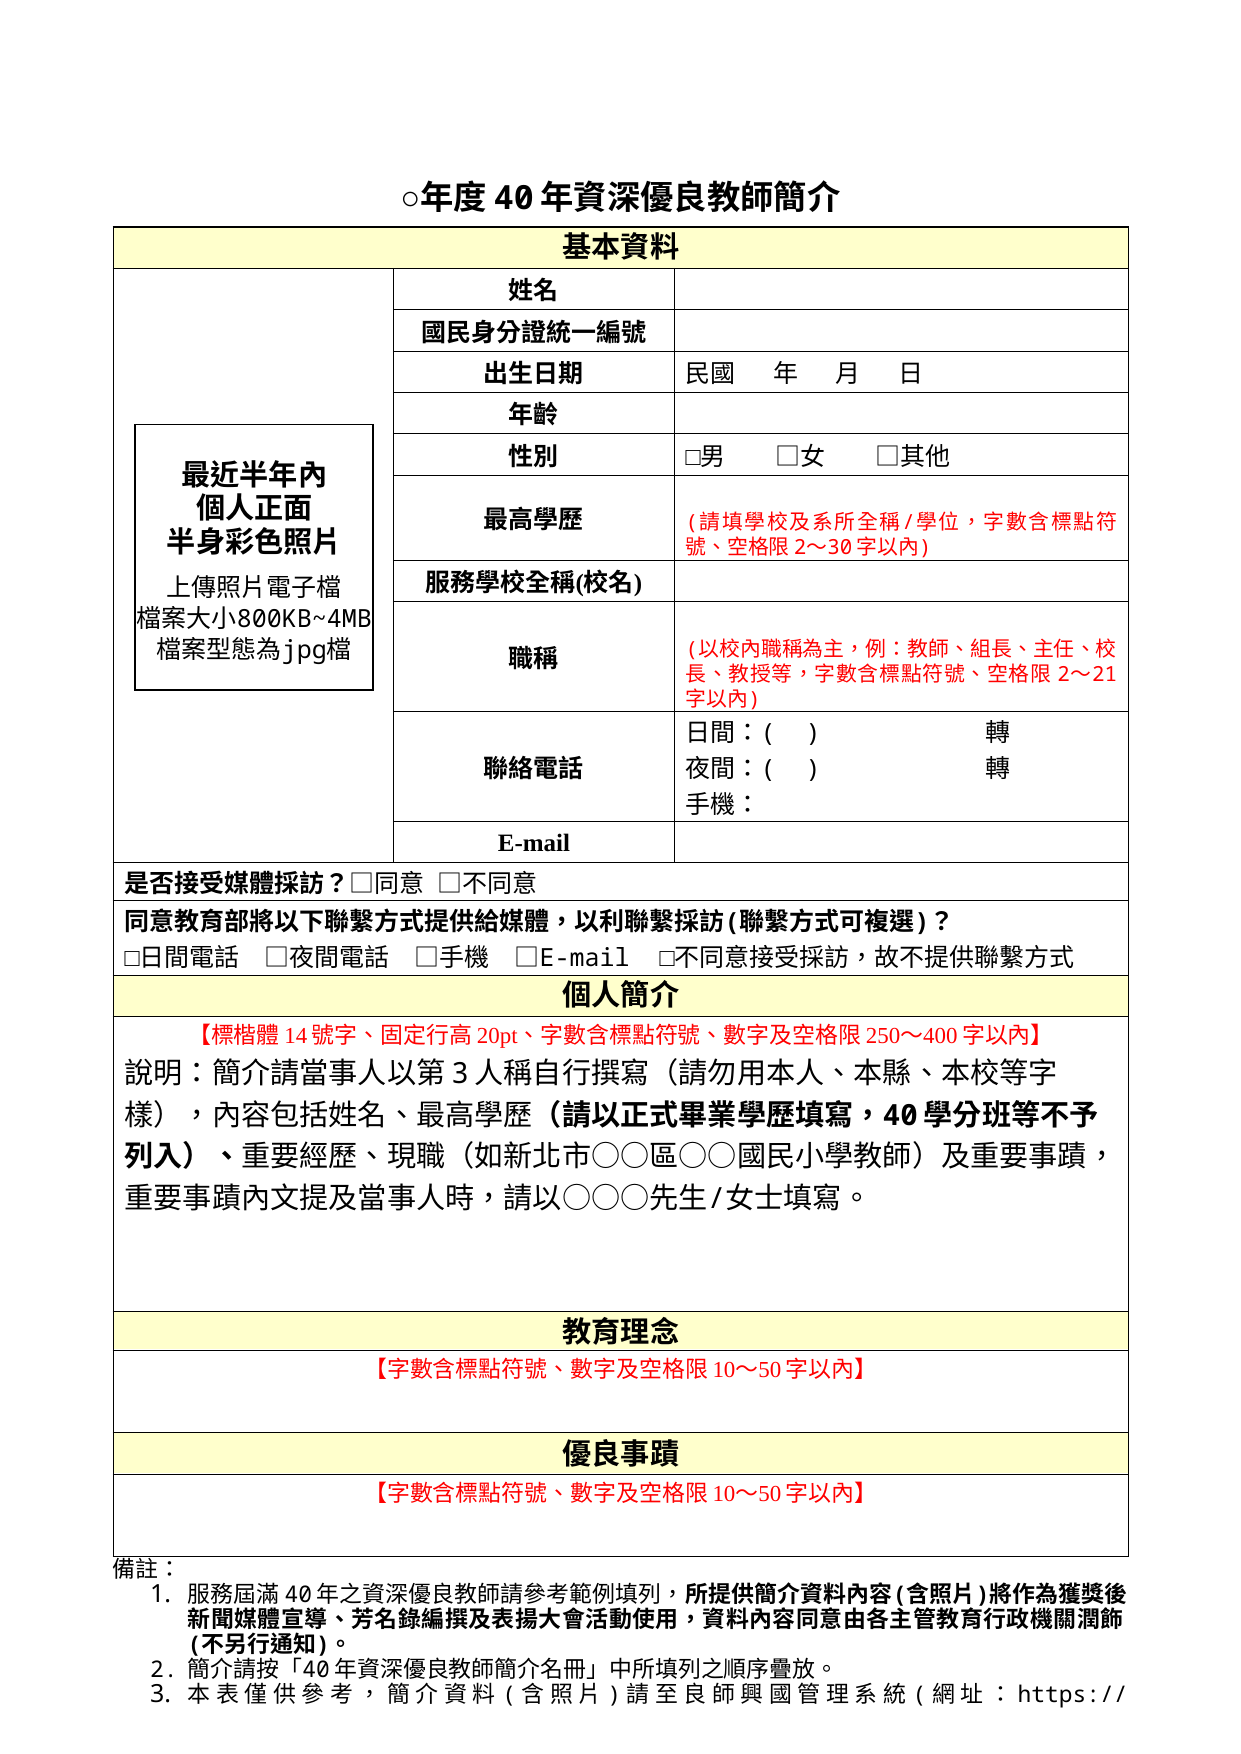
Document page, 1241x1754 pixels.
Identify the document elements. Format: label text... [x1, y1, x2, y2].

list 簡介請按「40年資深優良教師簡介名冊」中所填列之順序疊放。 [150, 1657, 1128, 1682]
table_cell 同意教育部將以下聯繫方式提供給媒體，以利聯繫採訪(聯繫方式可複選)？ □日間電話 □夜間電話 □手機 □E-mail □不同意接受採訪，故不提供聯繫方式 [114, 901, 1128, 974]
table_cell 出生日期 [394, 352, 674, 392]
table_header 基本資料 [114, 228, 1128, 268]
table_cell 【字數含標點符號、數字及空格限10～50字以內】 [114, 1475, 1128, 1556]
text 備註： [112, 1557, 1128, 1582]
table_cell 聯絡電話 [394, 712, 674, 821]
table_cell 優良事蹟 [114, 1433, 1128, 1473]
table_cell [675, 310, 1128, 351]
table_cell 是否接受媒體採訪？□同意 □不同意 [114, 863, 1128, 899]
table_cell E-mail [394, 822, 674, 862]
table_cell 性別 [394, 434, 674, 474]
table_cell (請填學校及系所全稱/學位，字數含標點符號、空格限2～30字以內) [675, 476, 1128, 560]
text ○年度40年資深優良教師簡介 [112, 171, 1128, 219]
table_cell □男 □女 □其他 [675, 434, 1128, 474]
table_cell [114, 269, 393, 862]
table_cell 【標楷體14號字、固定行高20pt、字數含標點符號、數字及空格限250～400字以內】 說明：簡介請當事人以第3人稱自行撰寫（請勿用本人、本縣、本校等字樣），內容包括姓名、最高學歷（請以正式畢業學歷填寫，40學分班等不予列入）、重要經歷、現職（如新北市○○區○○國民小學教師）及重要事蹟，重要事蹟內文提及當事人時，請以○○○先生/女士填寫。 [114, 1017, 1128, 1311]
table_cell (以校內職稱為主，例：教師、組長、主任、校長、教授等，字數含標點符號、空格限2～21字以內) [675, 602, 1128, 711]
table_cell 【字數含標點符號、數字及空格限10～50字以內】 [114, 1351, 1128, 1432]
table_cell 職稱 [394, 602, 674, 711]
table_cell [675, 561, 1128, 601]
table_cell 民國 年 月 日 [675, 352, 1128, 392]
table_cell 國民身分證統一編號 [394, 310, 674, 351]
list 服務屆滿40年之資深優良教師請參考範例填列，所提供簡介資料內容(含照片)將作為獲獎後新聞媒體宣導、芳名錄編撰及表揚大會活動使用，資料內容同意由各主管教育行政機關潤飾(不另行通知)。 [150, 1582, 1128, 1657]
list 本表僅供參考，簡介資料(含照片)請至良師興國管理系統(網址：https://edutea.excellentteacher.moe.gov.tw/login)填報上傳；大專校院由各校填報上傳，直轄市政府教育局、縣(市)政府、教育部國民及學前教育署轄屬學校，由各該主管教育行政機關統一填報上傳。完成填報後，自管理系統列印出含浮水印之簡介，經機關首長及承辦人員核章；無浮水印者，不予受理。 [150, 1682, 1128, 1707]
table_cell [675, 393, 1128, 433]
table_cell 教育理念 [114, 1312, 1128, 1349]
table_cell 姓名 [394, 269, 674, 309]
table_cell 服務學校全稱(校名) [394, 561, 674, 601]
table_cell 日間：( ) 轉 夜間：( ) 轉 手機： [675, 712, 1128, 821]
table_cell 最高學歷 [394, 476, 674, 560]
table_cell 年齡 [394, 393, 674, 433]
table_cell [675, 269, 1128, 309]
table_cell 個人簡介 [114, 976, 1128, 1016]
table_cell [675, 822, 1128, 862]
